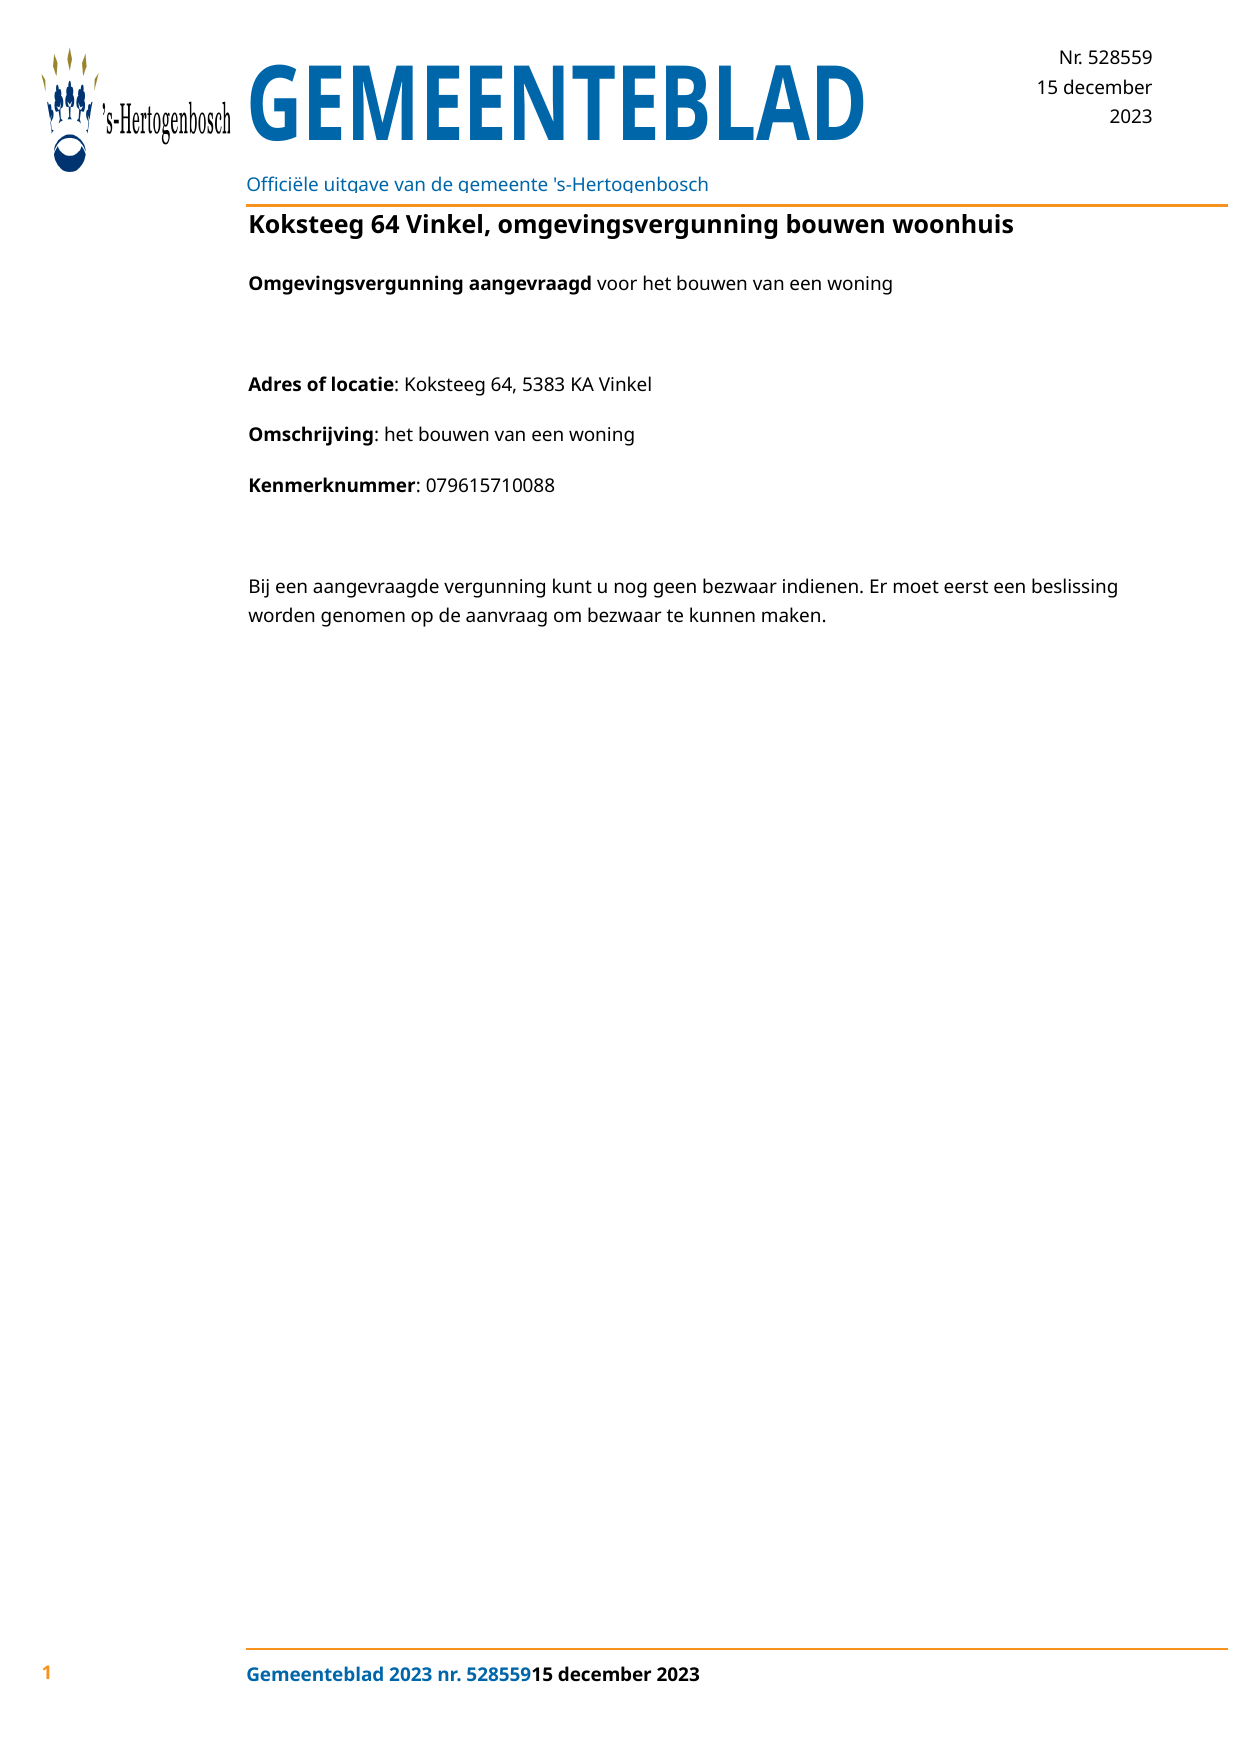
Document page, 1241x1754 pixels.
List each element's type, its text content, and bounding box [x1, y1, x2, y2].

text Bij een aangevraagde vergunning kunt u nog geen bezwaar indienen. Er moet eerst een beslissing worden genomen op de aanvraag om bezwaar te kunnen maken. [248, 573, 1152, 628]
text Kenmerknummer: 079615710088 [248, 472, 1152, 498]
text Omgevingsvergunning aangevraagd voor het bouwen van een woning [248, 270, 1152, 296]
picture [41, 47, 231, 172]
text Adres of locatie: Koksteeg 64, 5383 KA Vinkel [248, 371, 1152, 397]
text Koksteeg 64 Vinkel, omgevingsvergunning bouwen woonhuis [248, 207, 1152, 241]
text Omschrijving: het bouwen van een woning [248, 422, 1152, 447]
